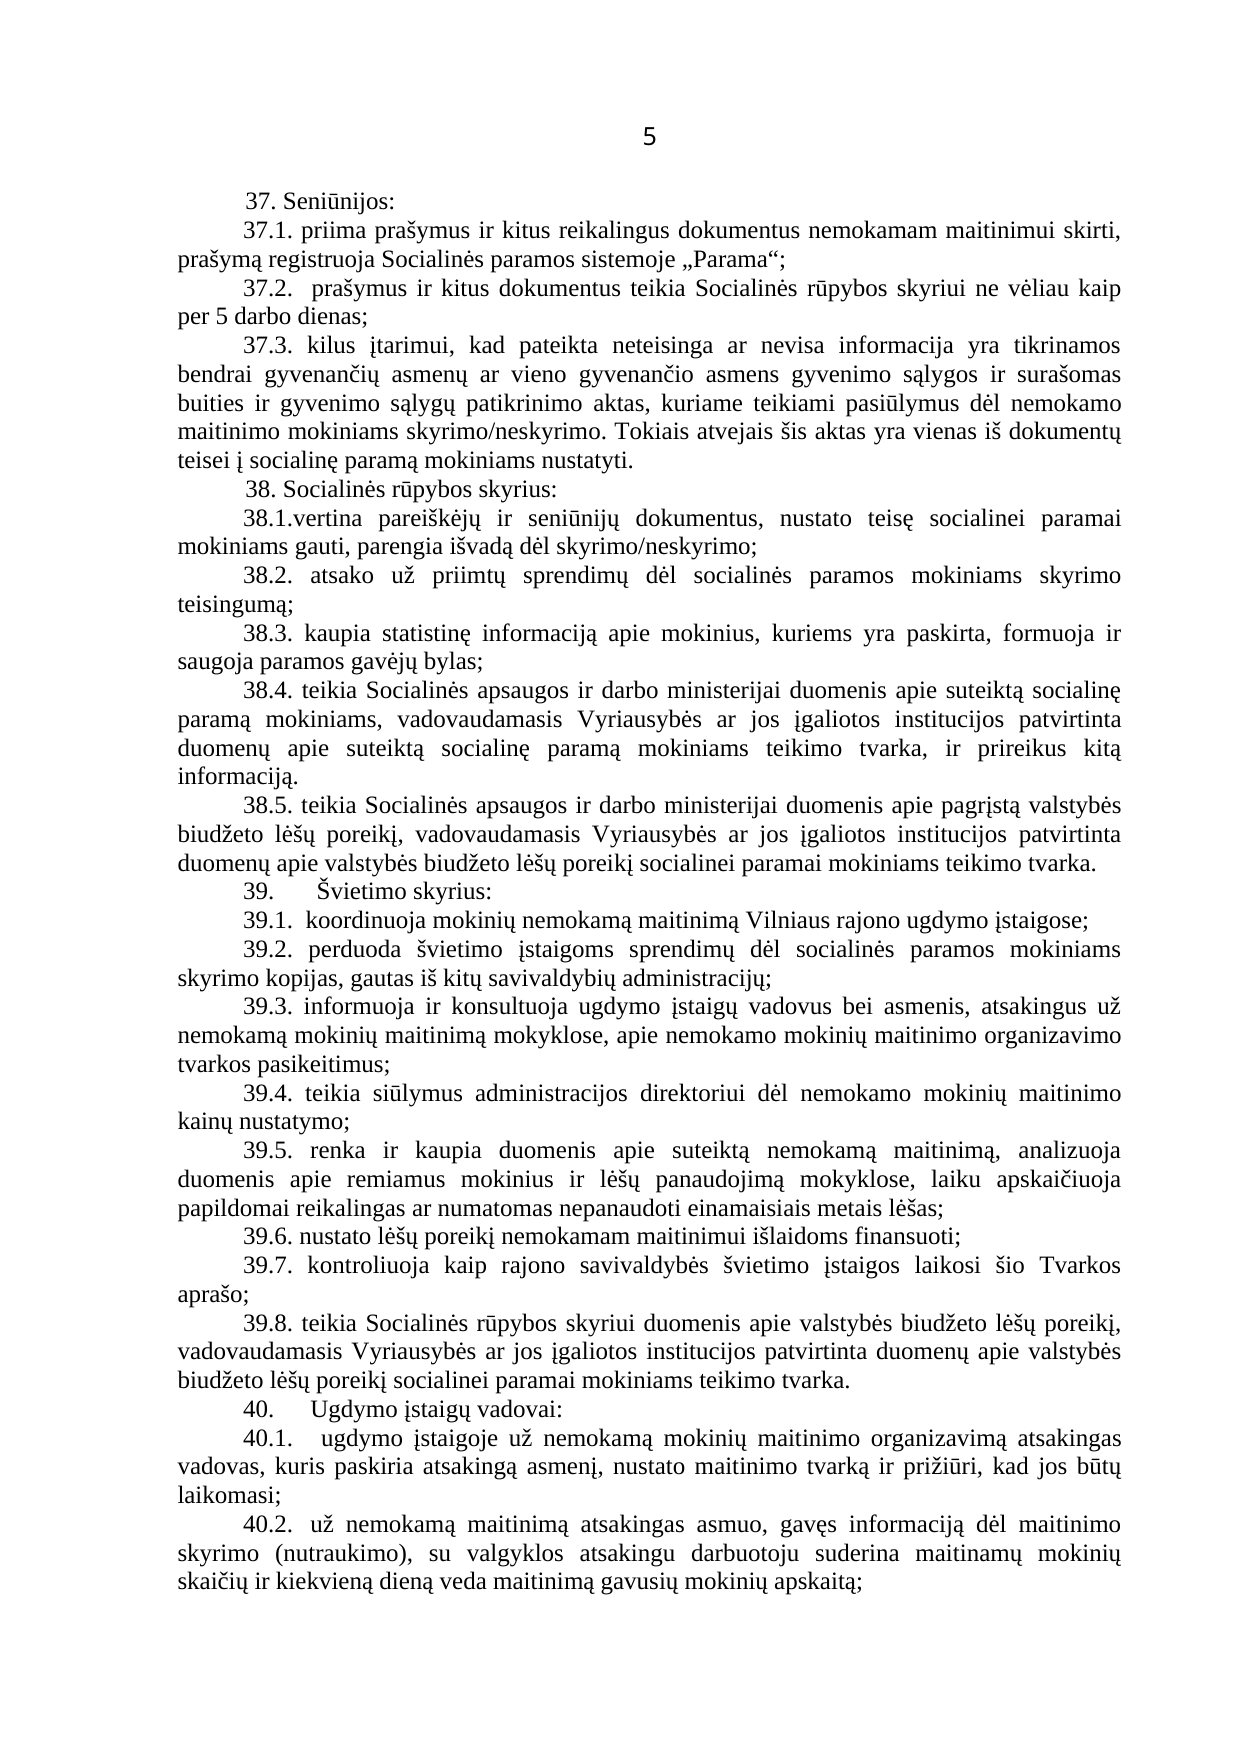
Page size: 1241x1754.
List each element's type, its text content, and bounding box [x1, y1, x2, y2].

text 39. Švietimo skyrius: [177, 876, 1122, 905]
text 40.1. ugdymo įstaigoje už nemokamą mokinių maitinimo organizavimą atsakingas vadovas, kuris paskiria atsakingą asmenį, nustato maitinimo tvarką ir prižiūri, kad jos būtų laikomasi; [177, 1423, 1122, 1509]
text 38.3. kaupia statistinę informaciją apie mokinius, kuriems yra paskirta, formuoja ir saugoja paramos gavėjų bylas; [177, 618, 1122, 675]
text 37.3. kilus įtarimui, kad pateikta neteisinga ar nevisa informacija yra tikrinamos bendrai gyvenančių asmenų ar vieno gyvenančio asmens gyvenimo sąlygos ir surašomas buities ir gyvenimo sąlygų patikrinimo aktas, kuriame teikiami pasiūlymus dėl nemokamo maitinimo mokiniams skyrimo/neskyrimo. Tokiais atvejais šis aktas yra vienas iš dokumentų teisei į socialinę paramą mokiniams nustatyti. [177, 330, 1122, 474]
text 39.6. nustato lėšų poreikį nemokamam maitinimui išlaidoms finansuoti; [177, 1221, 1122, 1250]
text 39.8. teikia Socialinės rūpybos skyriui duomenis apie valstybės biudžeto lėšų poreikį, vadovaudamasis Vyriausybės ar jos įgaliotos institucijos patvirtinta duomenų apie valstybės biudžeto lėšų poreikį socialinei paramai mokiniams teikimo tvarka. [177, 1308, 1122, 1394]
text 38.5. teikia Socialinės apsaugos ir darbo ministerijai duomenis apie pagrįstą valstybės biudžeto lėšų poreikį, vadovaudamasis Vyriausybės ar jos įgaliotos institucijos patvirtinta duomenų apie valstybės biudžeto lėšų poreikį socialinei paramai mokiniams teikimo tvarka. [177, 790, 1122, 876]
text 40. Ugdymo įstaigų vadovai: [177, 1394, 1122, 1423]
text 38.1.vertina pareiškėjų ir seniūnijų dokumentus, nustato teisę socialinei paramai mokiniams gauti, parengia išvadą dėl skyrimo/neskyrimo; [177, 503, 1122, 560]
text 38.2. atsako už priimtų sprendimų dėl socialinės paramos mokiniams skyrimo teisingumą; [177, 560, 1122, 618]
text 39.5. renka ir kaupia duomenis apie suteiktą nemokamą maitinimą, analizuoja duomenis apie remiamus mokinius ir lėšų panaudojimą mokyklose, laiku apskaičiuoja papildomai reikalingas ar numatomas nepanaudoti einamaisiais metais lėšas; [177, 1135, 1122, 1221]
text 39.7. kontroliuoja kaip rajono savivaldybės švietimo įstaigos laikosi šio Tvarkos aprašo; [177, 1250, 1122, 1308]
text 37.1. priima prašymus ir kitus reikalingus dokumentus nemokamam maitinimui skirti, prašymą registruoja Socialinės paramos sistemoje „Parama“; [177, 215, 1122, 273]
text 37. Seniūnijos: [245, 186, 1122, 215]
text 39.4. teikia siūlymus administracijos direktoriui dėl nemokamo mokinių maitinimo kainų nustatymo; [177, 1078, 1122, 1135]
text 40.2. už nemokamą maitinimą atsakingas asmuo, gavęs informaciją dėl maitinimo skyrimo (nutraukimo), su valgyklos atsakingu darbuotoju suderina maitinamų mokinių skaičių ir kiekvieną dieną veda maitinimą gavusių mokinių apskaitą; [177, 1509, 1122, 1595]
text 39.2. perduoda švietimo įstaigoms sprendimų dėl socialinės paramos mokiniams skyrimo kopijas, gautas iš kitų savivaldybių administracijų; [177, 934, 1122, 991]
text 38. Socialinės rūpybos skyrius: [245, 474, 1122, 503]
text 39.1. koordinuoja mokinių nemokamą maitinimą Vilniaus rajono ugdymo įstaigose; [177, 905, 1122, 934]
text 38.4. teikia Socialinės apsaugos ir darbo ministerijai duomenis apie suteiktą socialinę paramą mokiniams, vadovaudamasis Vyriausybės ar jos įgaliotos institucijos patvirtinta duomenų apie suteiktą socialinę paramą mokiniams teikimo tvarka, ir prireikus kitą informaciją. [177, 675, 1122, 790]
text 39.3. informuoja ir konsultuoja ugdymo įstaigų vadovus bei asmenis, atsakingus už nemokamą mokinių maitinimą mokyklose, apie nemokamo mokinių maitinimo organizavimo tvarkos pasikeitimus; [177, 991, 1122, 1078]
text 37.2. prašymus ir kitus dokumentus teikia Socialinės rūpybos skyriui ne vėliau kaip per 5 darbo dienas; [177, 273, 1122, 330]
